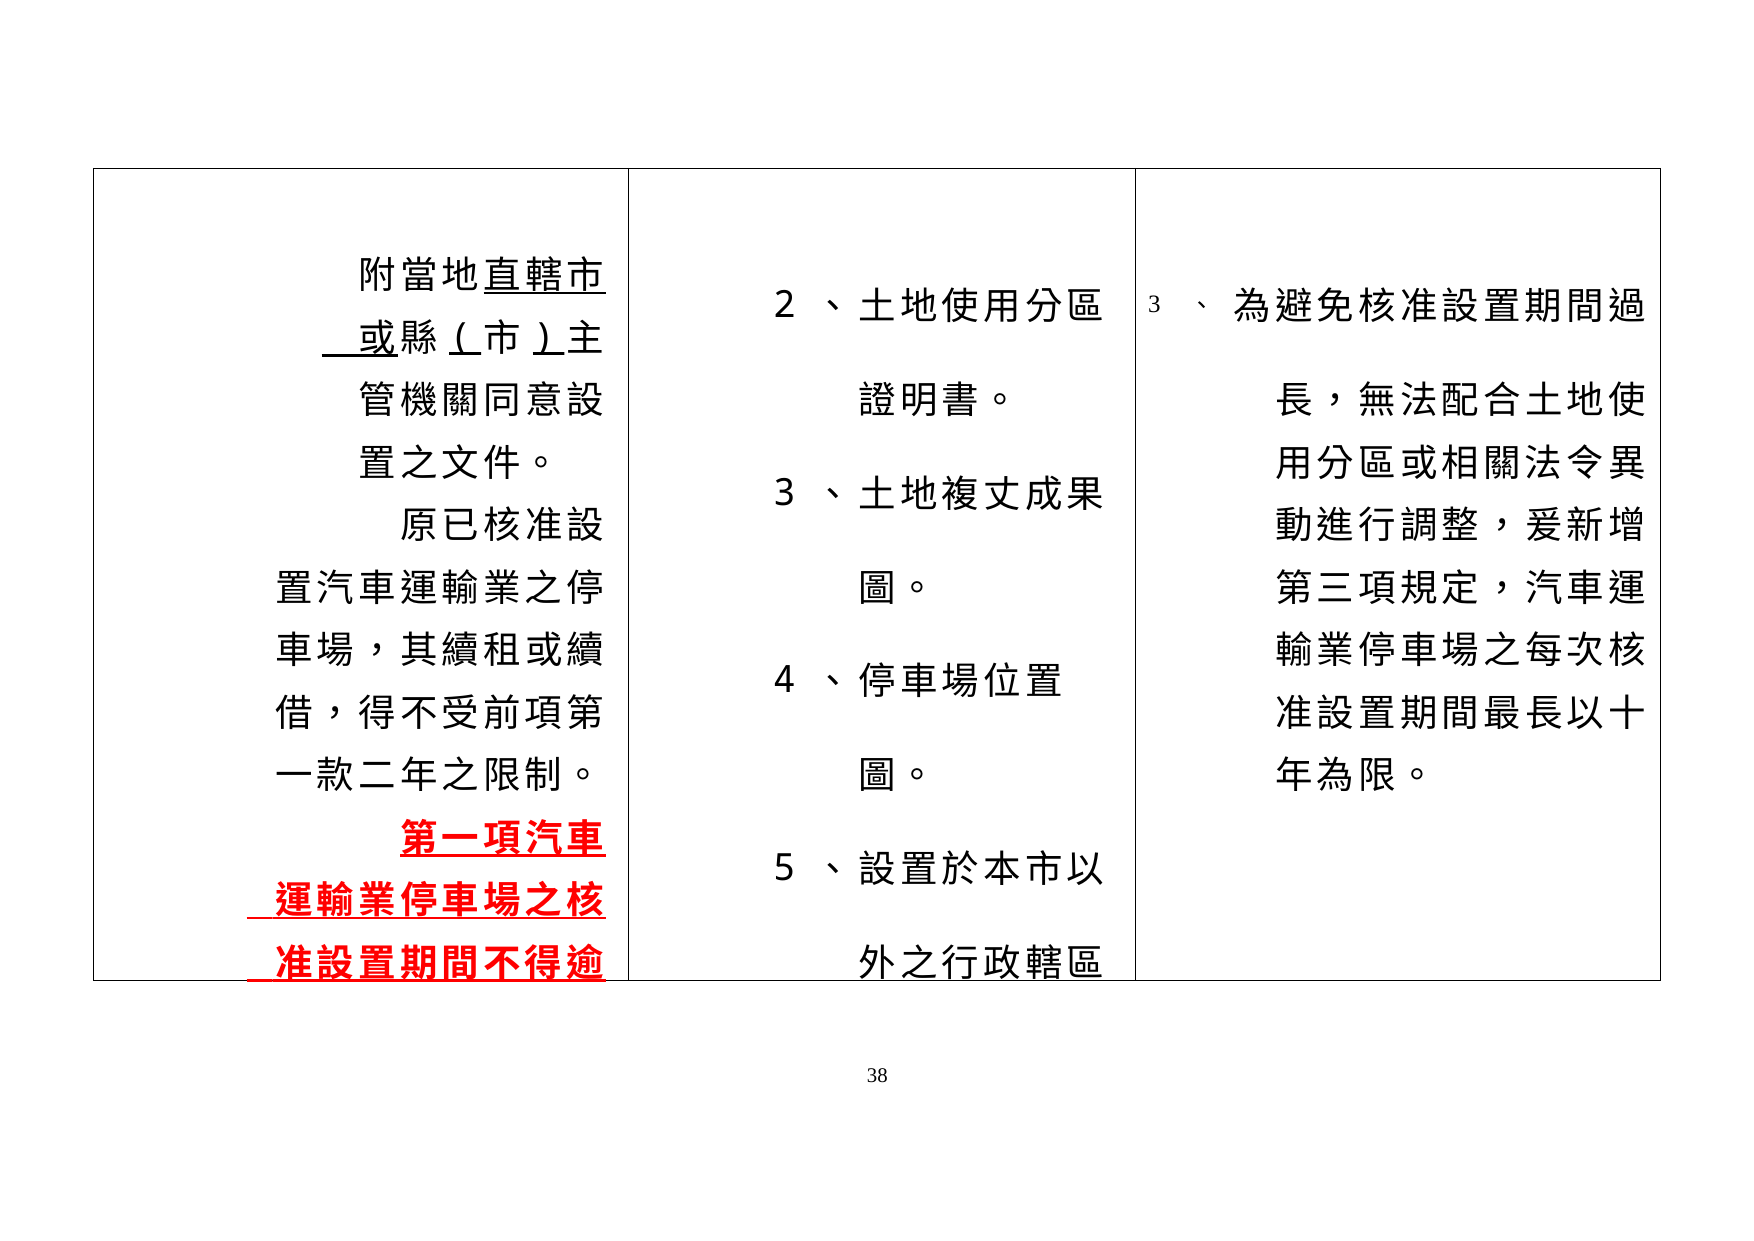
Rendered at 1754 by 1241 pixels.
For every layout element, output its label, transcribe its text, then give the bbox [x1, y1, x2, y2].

table_cell 汽車運輸業停車場之設置，應由申請人填具申請書，並檢附下列文件向公運處申請核准： 土地登記謄本。其為租用或借用者，並應檢附契約書副本，且該租用或借用年限不得少於二年。 土地使用分區證明書。 土地複丈成果圖。 停車場位置圖。 設置於本市以外之行政轄區者，並應檢附當地縣市主管機關同意設置之文件。 原已核准設置汽車運輸業之停車場，其續租或續借，得不受前項第一款二年之限制。 [629, 169, 1135, 980]
table_cell 附當地直轄市或縣(市)主管機關同意設置之文件。 原已核准設置汽車運輸業之停車場，其續租或續借，得不受前項第一款二年之限制。 第一項汽車運輸業停車場之核准設置期間不得逾 [94, 169, 628, 980]
table_cell 配合內政部推動「全面免附地籍謄本服務」計畫，汽車運輸業申請設置停車場，得免附相關地籍謄本，惟所有權人仍應檢附土地所有權狀以資證明，爰參考「汽車運輸業審核細則」第四條之附件「汽車運輸業停車場設置規定」第九點第一項第二款規定，修正現行條文第一項第一款文字。 參考「汽車運輸業停車場設置規定」第九點第一項規定，修正第一項第二款及第四款之文字。另考量本市亦鄰近其他直轄市，爰於第五款增列「直轄市」之文字。 為避免核准設置期間過長，無法配合土地使用分區或相關法令異動進行調整，爰新增第三項規定，汽車運輸業停車場之每次核准設置期間最長以十年為限。 [1136, 169, 1660, 980]
